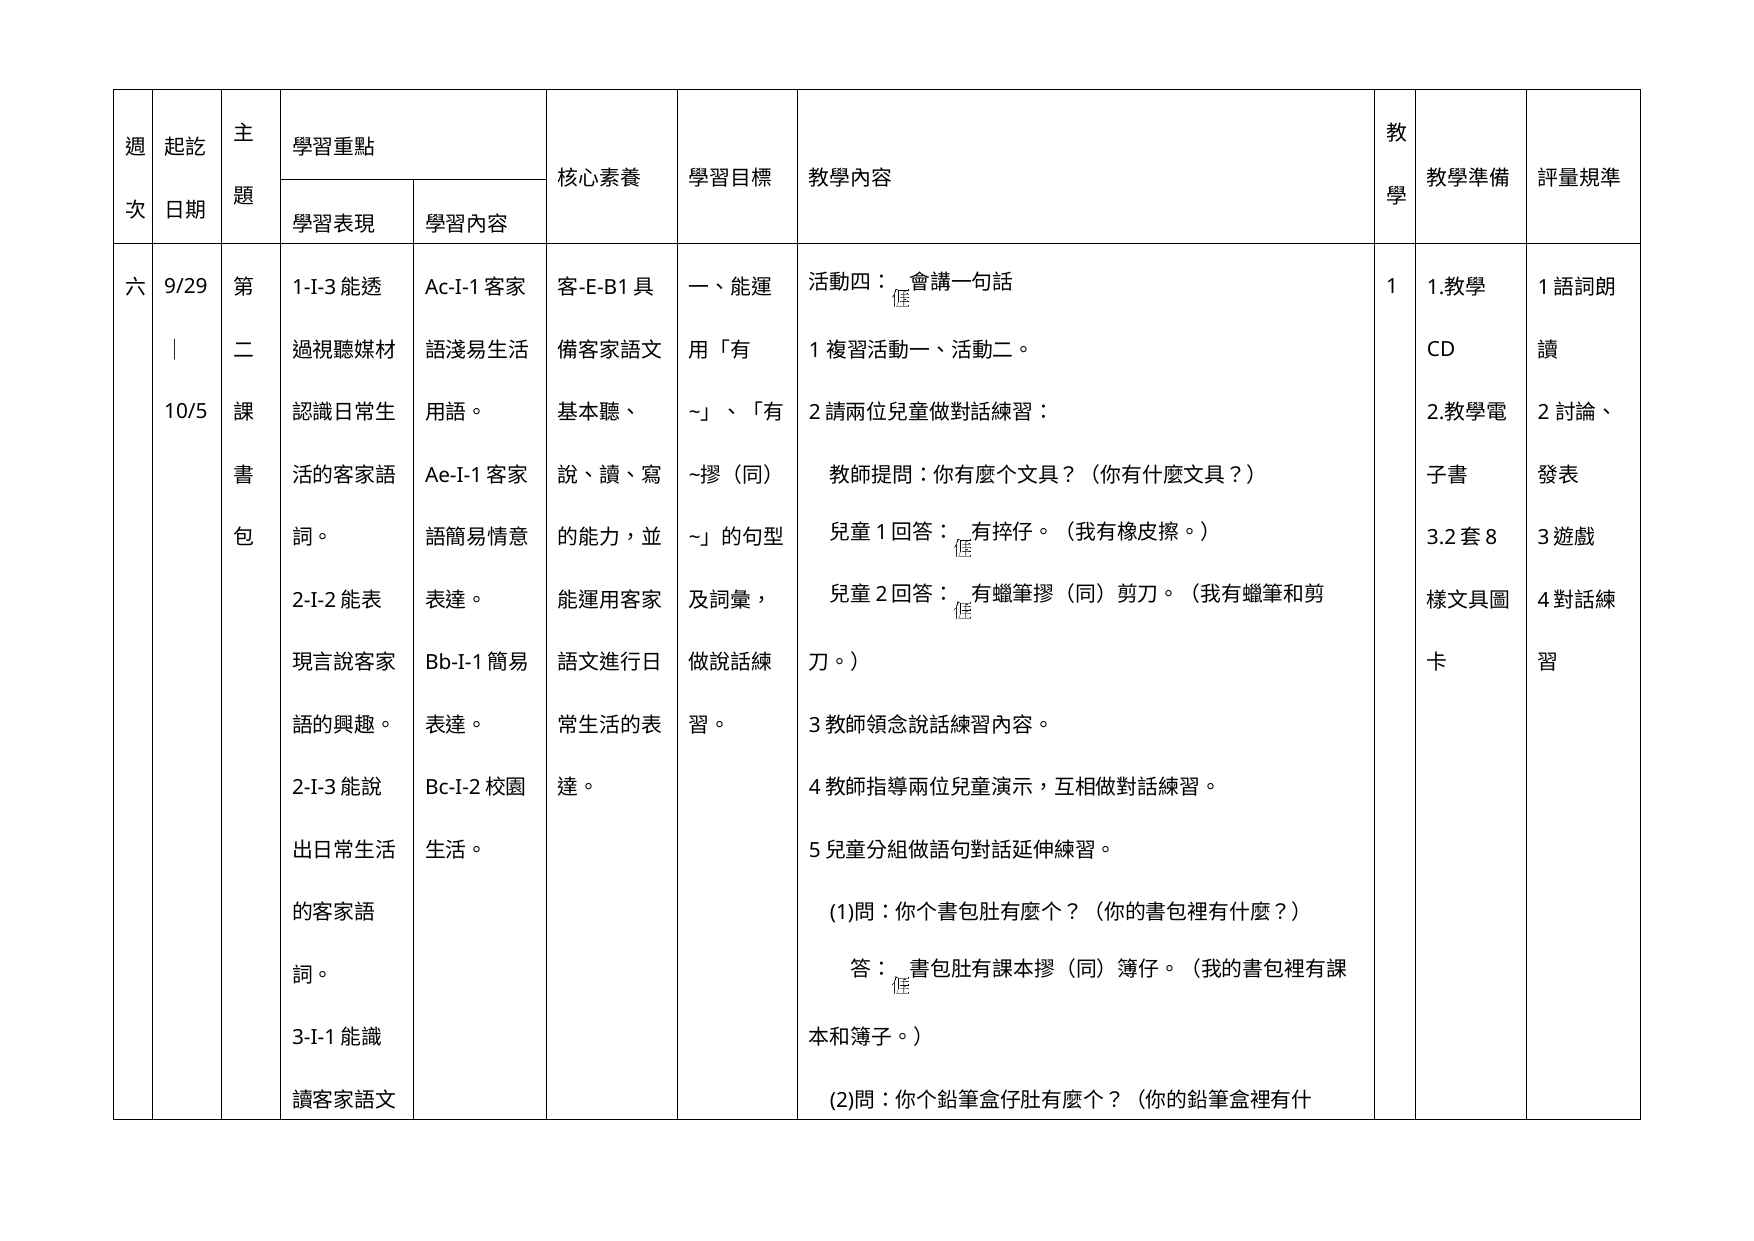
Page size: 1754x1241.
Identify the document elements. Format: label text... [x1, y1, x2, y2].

table_header 學習目標 [678, 90, 797, 243]
table_cell 第二課書包 [222, 244, 280, 1119]
table_header 教學準備 [1416, 90, 1526, 243]
table_header 學習重點 [281, 90, 546, 179]
table_cell 一、能運用「有~」、「有~摎（同）~」的句型及詞彙，做說話練習。 [678, 244, 797, 1119]
table_cell 1語詞朗讀 2 討論、發表 3遊戲 4對話練習 [1527, 244, 1640, 1119]
table_header 週次 [114, 90, 152, 243]
table_header 教學內容 [798, 90, 1374, 243]
table_cell 學習表現 [281, 180, 413, 243]
table_cell 活動四：會講一句話 1 複習活動一、活動二。 2請兩位兒童做對話練習： 教師提問：你有麼个文具？（你有什麼文具？） 兒童1回答：有捽仔。（我有橡皮擦。） 兒童2回答：有蠟筆摎（同）剪刀。（我有蠟筆和剪刀。） 3教師領念說話練習內容。 4教師指導兩位兒童演示，互相做對話練習。 5兒童分組做語句對話延伸練習。 (1)問：你个書包肚有麼个？（你的書包裡有什麼？） 答：書包肚有課本摎（同）簿仔。（我的書包裡有課本和簿子。） (2)問：你个鉛筆盒仔肚有麼个？（你的鉛筆盒裡有什 [798, 244, 1374, 1119]
table_cell 學習內容 [414, 180, 546, 243]
table_header 起訖日期 [153, 90, 221, 243]
table_cell Ac-I-1客家語淺易生活用語。 Ae-I-1客家語簡易情意表達。 Bb-I-1簡易表達。 Bc-I-2校園生活。 [414, 244, 546, 1119]
table_cell 1 [1375, 244, 1415, 1119]
table_cell 1.教學CD 2.教學電子書 3.2套8樣文具圖卡 [1416, 244, 1526, 1119]
table_header 教學節數 [1375, 90, 1415, 243]
table_cell 客-E-B1具備客家語文基本聽、說、讀、寫的能力，並能運用客家語文進行日常生活的表達。 [547, 244, 677, 1119]
table_header 核心素養 [547, 90, 677, 243]
table_header 主題與單元名稱 [222, 90, 280, 243]
table_cell 9/29 ｜ 10/5 [153, 244, 221, 1119]
table_header 評量規準 [1527, 90, 1640, 243]
table_cell 1-I-3能透過視聽媒材認識日常生活的客家語詞。 2-I-2能表現言說客家語的興趣。 2-I-3能說出日常生活的客家語詞。 3-I-1能識讀客家語文 [281, 244, 413, 1119]
table_cell 六 [114, 244, 152, 1119]
